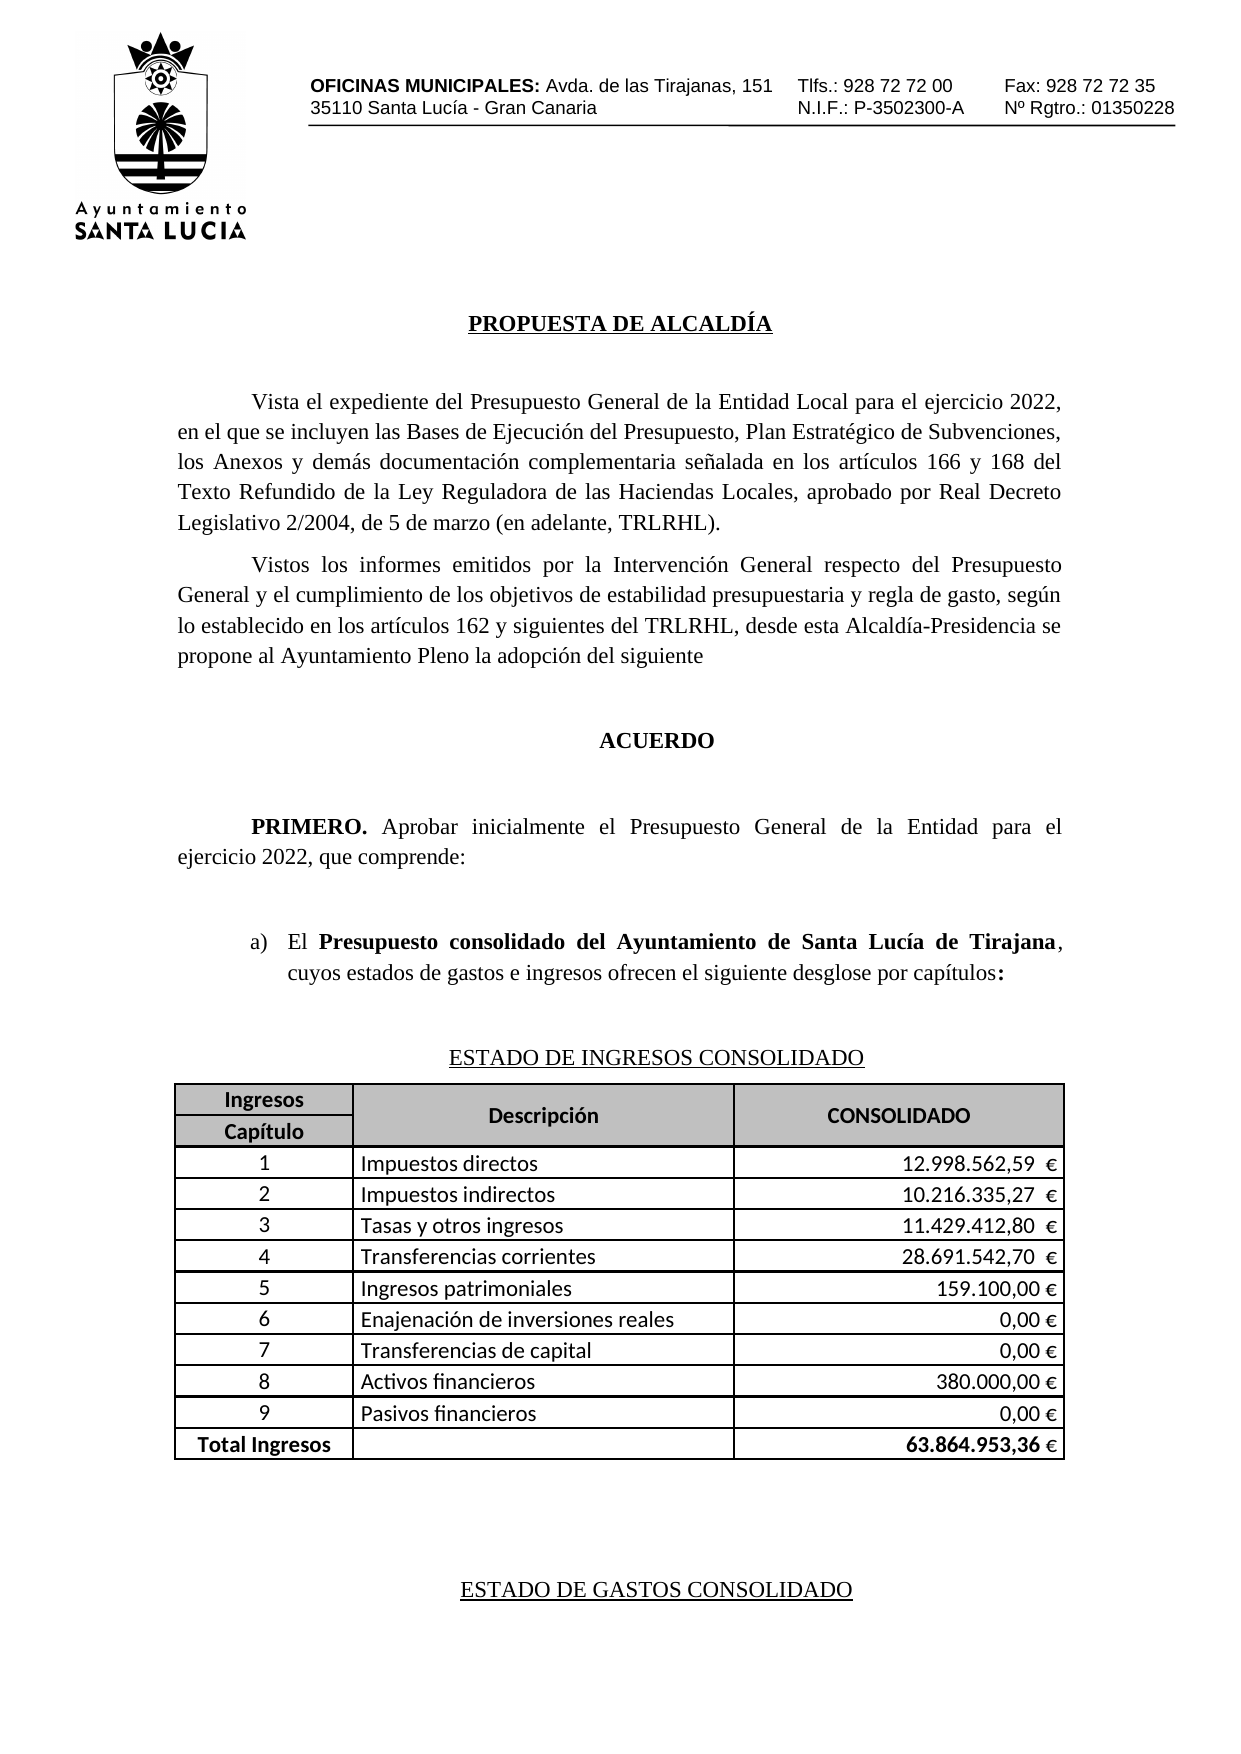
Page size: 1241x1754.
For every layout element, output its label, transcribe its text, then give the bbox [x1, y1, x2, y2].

table_cell 8 [176, 1366, 352, 1395]
table_cell Total Ingresos [176, 1429, 352, 1458]
table_cell 28.691.542,70 € [735, 1241, 1063, 1270]
table_cell 0,00 € [735, 1398, 1063, 1427]
table_cell 3 [176, 1210, 352, 1239]
table_cell 10.216.335,27 € [735, 1179, 1063, 1208]
table_cell 380.000,00 € [735, 1366, 1063, 1395]
table_cell 1 [176, 1148, 352, 1177]
table_cell Ingresos patrimoniales [354, 1273, 733, 1302]
table_cell Pasivos financieros [354, 1398, 733, 1427]
table_cell Activos financieros [354, 1366, 733, 1395]
table_cell Enajenación de inversiones reales [354, 1304, 733, 1333]
table_cell 159.100,00 € [735, 1273, 1063, 1302]
table_cell 6 [176, 1304, 352, 1333]
table_cell 9 [176, 1398, 352, 1427]
text PRIMERO. Aprobar inicialmente el Presupuesto General de la Entidad para el ejercicio 2022, que comprende: [177, 813, 1063, 869]
table_cell 5 [176, 1273, 352, 1302]
table_header Ingresos [176, 1085, 352, 1114]
text Vista el expediente del Presupuesto General de la Entidad Local para el ejercicio 2022, en el que se incluyen las Bases de Ejecución del Presupuesto, Plan Estratégico de Subvenciones, los Anexos y demás documentación complementaria señalada en los artículos 166 y 168 del Texto Refundido de la Ley Reguladora de las Haciendas Locales, aprobado por Real Decreto Legislativo 2/2004, de 5 de marzo (en adelante, TRLRHL). [177, 388, 1063, 535]
table_cell Transferencias de capital [354, 1335, 733, 1364]
picture [75, 31, 246, 240]
text Vistos los informes emitidos por la Intervención General respecto del Presupuesto General y el cumplimiento de los objetivos de estabilidad presupuestaria y regla de gasto, según lo establecido en los artículos 162 y siguientes del TRLRHL, desde esta Alcaldía-Presidencia se propone al Ayuntamiento Pleno la adopción del siguiente [177, 551, 1063, 668]
text ESTADO DE GASTOS CONSOLIDADO [177, 1577, 1063, 1603]
table_cell [354, 1429, 733, 1458]
table_cell 2 [176, 1179, 352, 1208]
table_cell 12.998.562,59 € [735, 1148, 1063, 1177]
table_cell Transferencias corrientes [354, 1241, 733, 1270]
table_cell Tasas y otros ingresos [354, 1210, 733, 1239]
table_cell 4 [176, 1241, 352, 1270]
text ACUERDO [177, 727, 1063, 754]
table_cell 11.429.412,80 € [735, 1210, 1063, 1239]
subtitle PROPUESTA DE ALCALDÍA [177, 310, 1063, 336]
table_cell 63.864.953,36 € [735, 1429, 1063, 1458]
table_cell 0,00 € [735, 1304, 1063, 1333]
text ESTADO DE INGRESOS CONSOLIDADO [250, 1044, 1063, 1070]
table_cell Impuestos indirectos [354, 1179, 733, 1208]
table_header Descripción [354, 1085, 733, 1145]
list El Presupuesto consolidado del Ayuntamiento de Santa Lucía de Tirajana, cuyos estados de gastos e ingresos ofrecen el siguiente desglose por capítulos: [250, 928, 1063, 985]
table_cell Capítulo [176, 1116, 352, 1145]
table_header CONSOLIDADO [735, 1085, 1063, 1145]
table_cell 0,00 € [735, 1335, 1063, 1364]
table_cell Impuestos directos [354, 1148, 733, 1177]
table_cell 7 [176, 1335, 352, 1364]
